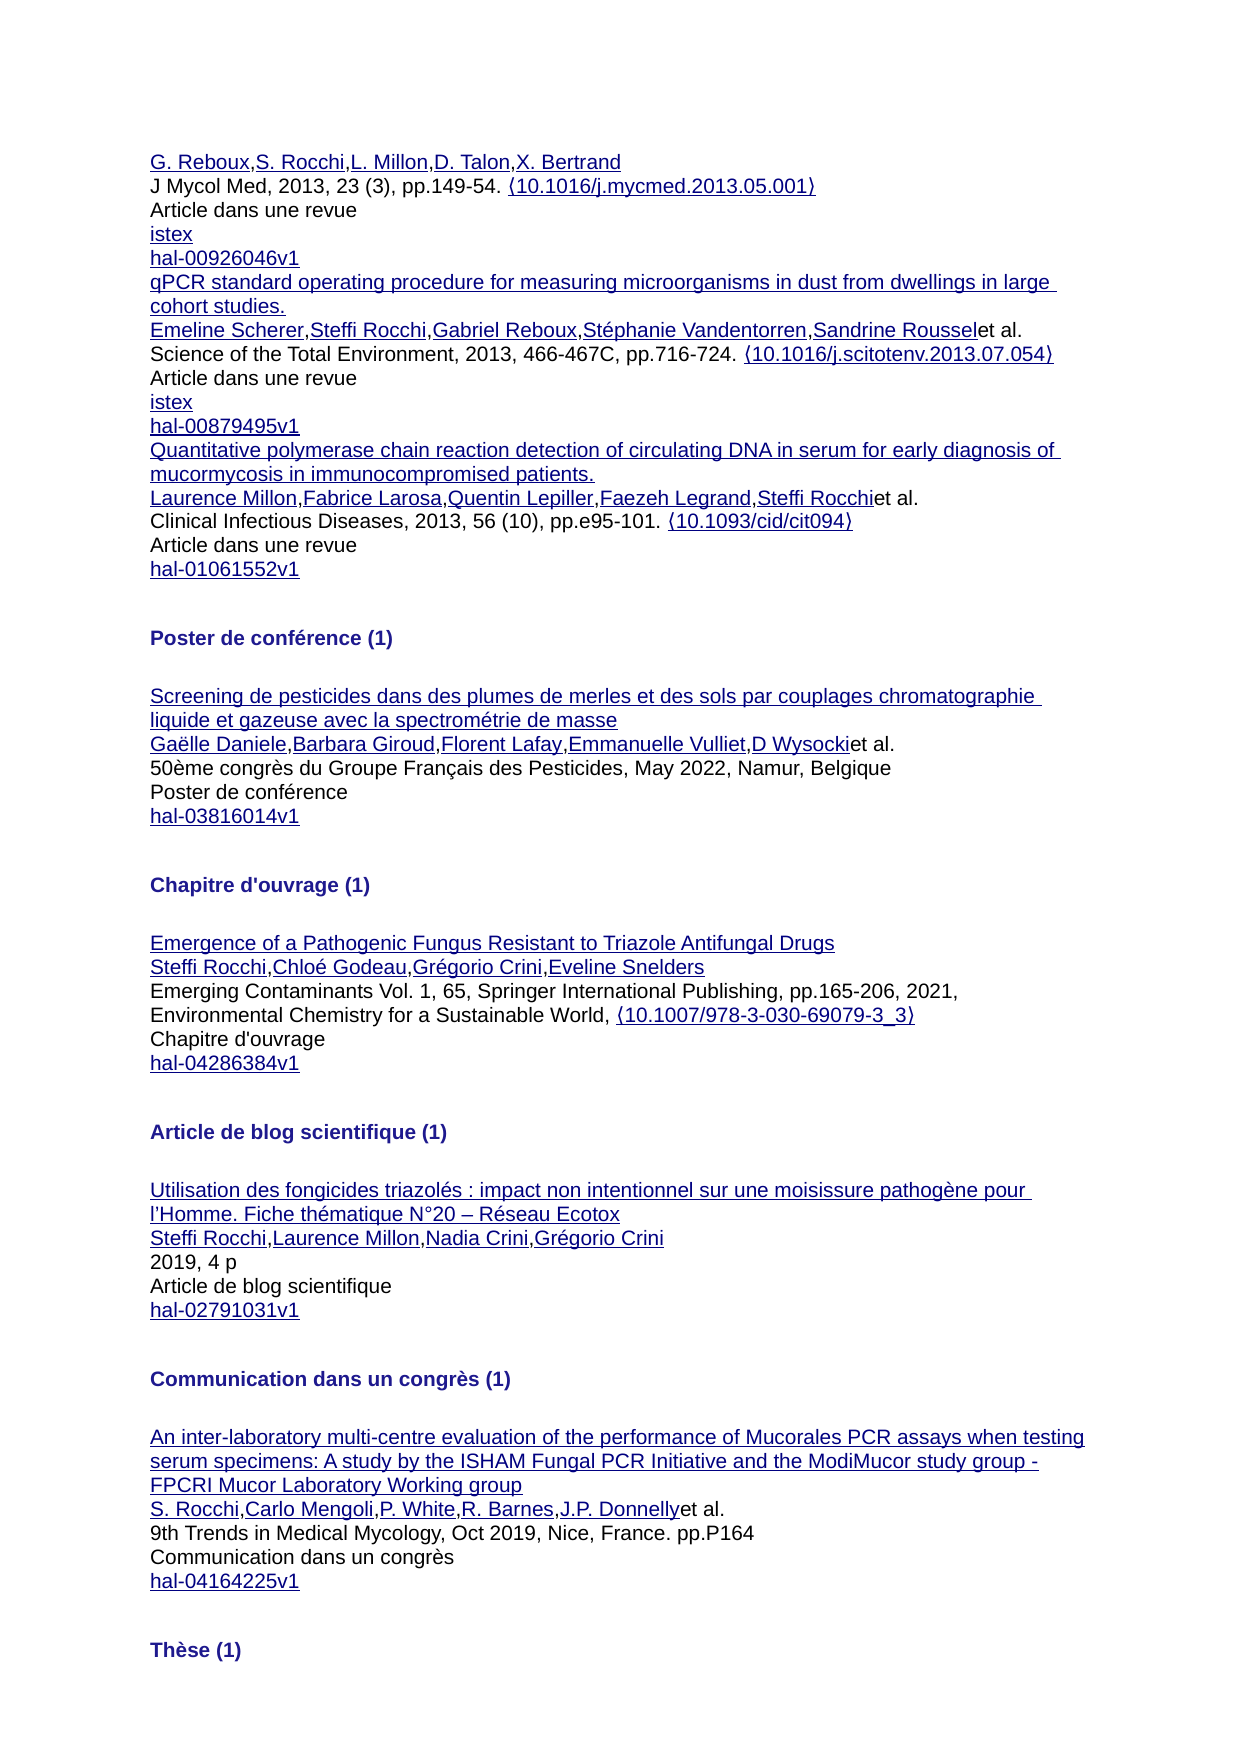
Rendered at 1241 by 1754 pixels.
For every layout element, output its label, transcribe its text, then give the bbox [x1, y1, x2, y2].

subtitle Poster de conférence (1) [150, 626, 1090, 650]
table_header Screening de pesticides dans des plumes de merles et des sols par couplages chromatographie liquide et gazeuse avec la spectrométrie de masse Gaëlle Daniele,Barbara Giroud,Florent Lafay,Emmanuelle Vulliet,D Wysockiet al. 50ème congrès du Groupe Français des Pesticides, May 2022, Namur, Belgique Poster de conférence hal-03816014v1 [150, 684, 1090, 828]
table_cell Quantitative polymerase chain reaction detection of circulating DNA in serum for early diagnosis of mucormycosis in immunocompromised patients. Laurence Millon,Fabrice Larosa,Quentin Lepiller,Faezeh Legrand,Steffi Rocchiet al. Clinical Infectious Diseases, 2013, 56 (10), pp.e95-101. ⟨10.1093/cid/cit094⟩ Article dans une revue hal-01061552v1 [150, 438, 1090, 581]
table_header Emergence of a Pathogenic Fungus Resistant to Triazole Antifungal Drugs Steffi Rocchi,Chloé Godeau,Grégorio Crini,Eveline Snelders Emerging Contaminants Vol. 1, 65, Springer International Publishing, pp.165-206, 2021, Environmental Chemistry for a Sustainable World, ⟨10.1007/978-3-030-69079-3_3⟩ Chapitre d'ouvrage hal-04286384v1 [150, 931, 1090, 1075]
subtitle Communication dans un congrès (1) [150, 1367, 1090, 1391]
table_header Utilisation des fongicides triazolés : impact non intentionnel sur une moisissure pathogène pour l’Homme. Fiche thématique N°20 – Réseau Ecotox Steffi Rocchi,Laurence Millon,Nadia Crini,Grégorio Crini 2019, 4 p Article de blog scientifique hal-02791031v1 [150, 1178, 1090, 1322]
subtitle Thèse (1) [150, 1637, 1090, 1661]
table_header An inter-laboratory multi-centre evaluation of the performance of Mucorales PCR assays when testing serum specimens: A study by the ISHAM Fungal PCR Initiative and the ModiMucor study group -FPCRI Mucor Laboratory Working group S. Rocchi,Carlo Mengoli,P. White,R. Barnes,J.P. Donnellyet al. 9th Trends in Medical Mycology, Oct 2019, Nice, France. pp.P164 Communication dans un congrès hal-04164225v1 [150, 1425, 1090, 1593]
table_cell G. Reboux,S. Rocchi,L. Millon,D. Talon,X. Bertrand J Mycol Med, 2013, 23 (3), pp.149-54. ⟨10.1016/j.mycmed.2013.05.001⟩ Article dans une revue istex hal-00926046v1 [150, 150, 1090, 270]
subtitle Article de blog scientifique (1) [150, 1120, 1090, 1144]
table_cell qPCR standard operating procedure for measuring microorganisms in dust from dwellings in large cohort studies. Emeline Scherer,Steffi Rocchi,Gabriel Reboux,Stéphanie Vandentorren,Sandrine Rousselet al. Science of the Total Environment, 2013, 466-467C, pp.716-724. ⟨10.1016/j.scitotenv.2013.07.054⟩ Article dans une revue istex hal-00879495v1 [150, 270, 1090, 437]
subtitle Chapitre d'ouvrage (1) [150, 873, 1090, 897]
